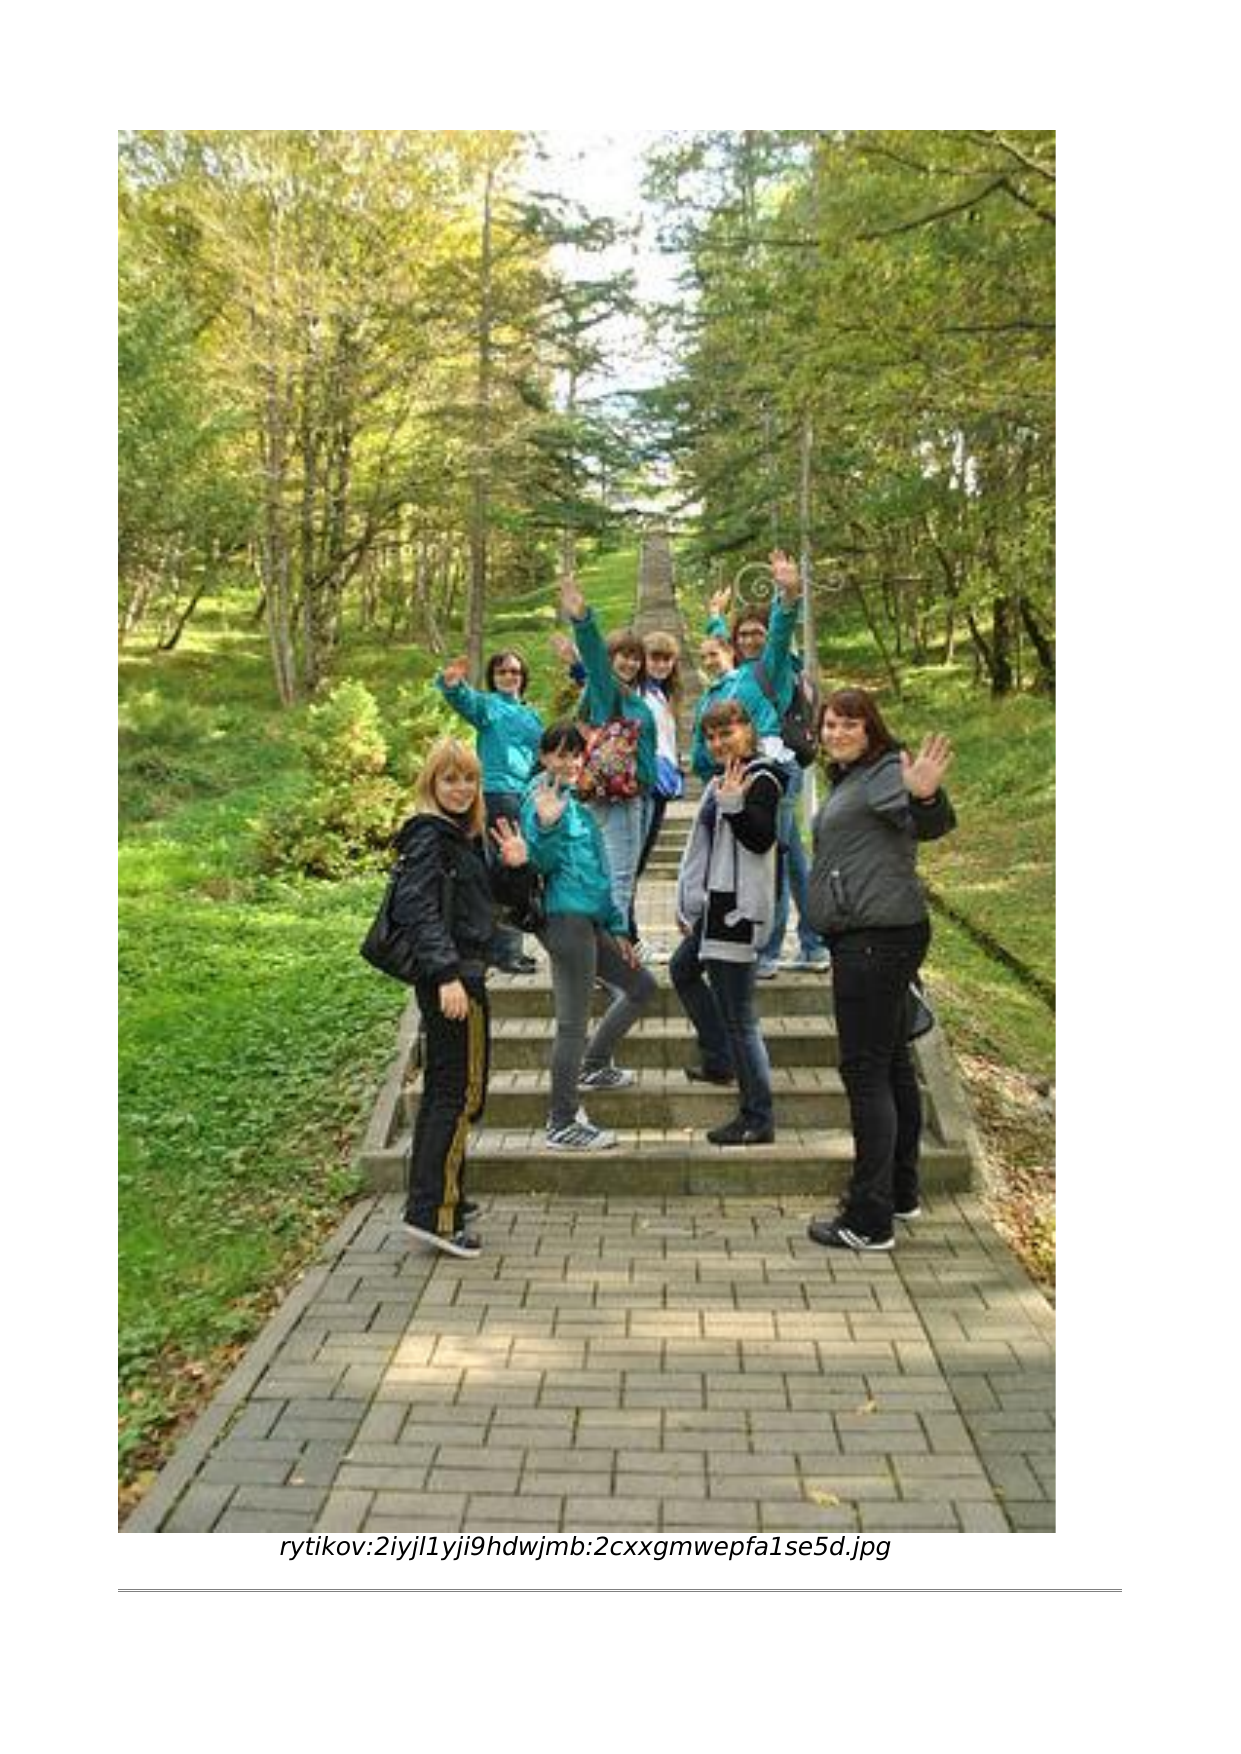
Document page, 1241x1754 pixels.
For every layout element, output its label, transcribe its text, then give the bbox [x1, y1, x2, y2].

picture [118, 130, 1056, 1533]
text rytikov:2iyjl1yji9hdwjmb:2cxxgmwepfa1se5d.jpg [118, 1533, 1056, 1562]
